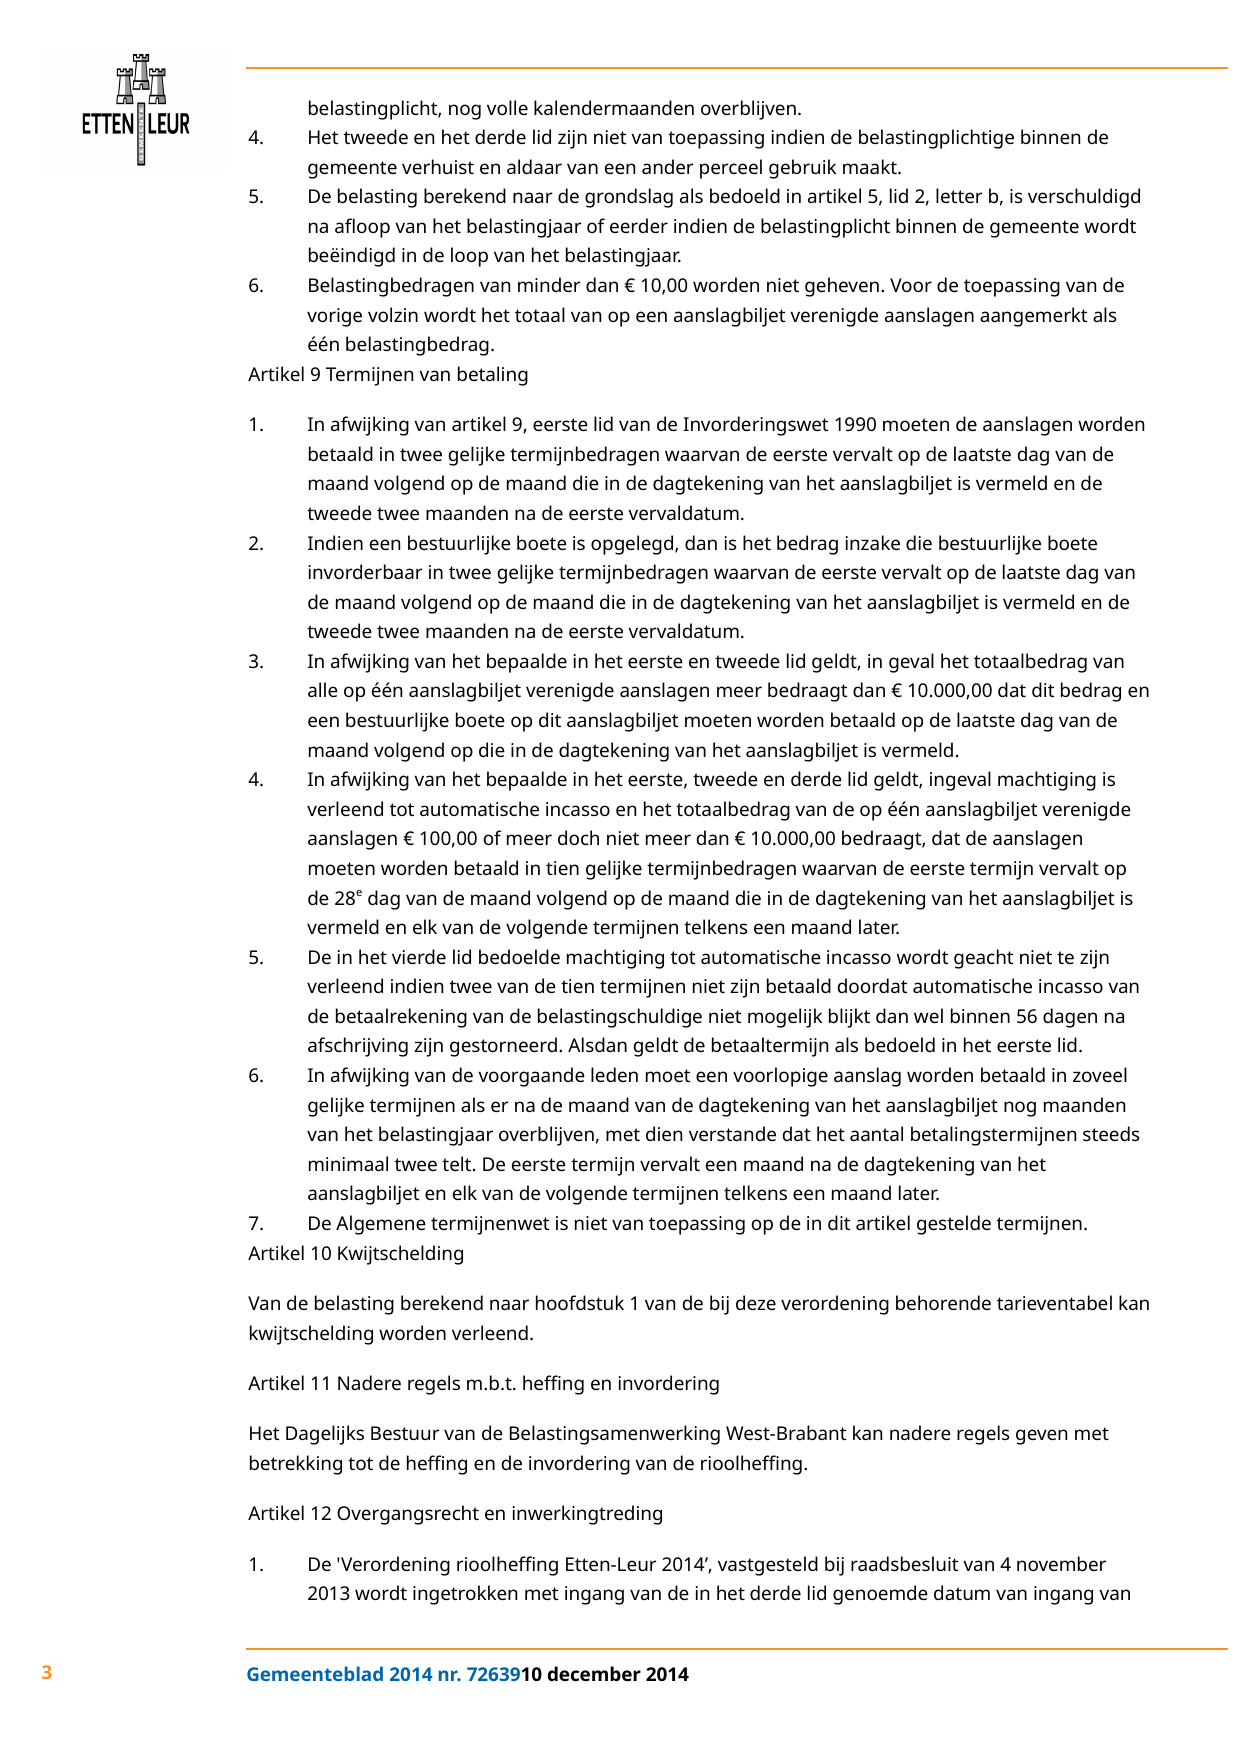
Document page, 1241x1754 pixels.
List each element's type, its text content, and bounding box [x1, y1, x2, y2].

list Indien een bestuurlijke boete is opgelegd, dan is het bedrag inzake die bestuurlijke boete invorderbaar in twee gelijke termijnbedragen waarvan de eerste vervalt op de laatste dag van de maand volgend op de maand die in de dagtekening van het aanslagbiljet is vermeld en de tweede twee maanden na de eerste vervaldatum. [248, 530, 1152, 644]
list In afwijking van het bepaalde in het eerste en tweede lid geldt, in geval het totaalbedrag van alle op één aanslagbiljet verenigde aanslagen meer bedraagt dan € 10.000,00 dat dit bedrag en een bestuurlijke boete op dit aanslagbiljet moeten worden betaald op de laatste dag van de maand volgend op die in de dagtekening van het aanslagbiljet is vermeld. [248, 648, 1152, 763]
list In afwijking van artikel 9, eerste lid van de Invorderingswet 1990 moeten de aanslagen worden betaald in twee gelijke termijnbedragen waarvan de eerste vervalt op de laatste dag van de maand volgend op de maand die in de dagtekening van het aanslagbiljet is vermeld en de tweede twee maanden na de eerste vervaldatum. [248, 411, 1152, 526]
list Belastingbedragen van minder dan € 10,00 worden niet geheven. Voor de toepassing van de vorige volzin wordt het totaal van op een aanslagbiljet verenigde aanslagen aangemerkt als één belastingbedrag. [248, 272, 1152, 357]
list In afwijking van het bepaalde in het eerste, tweede en derde lid geldt, ingeval machtiging is verleend tot automatische incasso en het totaalbedrag van de op één aanslagbiljet verenigde aanslagen € 100,00 of meer doch niet meer dan € 10.000,00 bedraagt, dat de aanslagen moeten worden betaald in tien gelijke termijnbedragen waarvan de eerste termijn vervalt op de 28e dag van de maand volgend op de maand die in de dagtekening van het aanslagbiljet is vermeld en elk van de volgende termijnen telkens een maand later. [248, 766, 1152, 940]
list De in het vierde lid bedoelde machtiging tot automatische incasso wordt geacht niet te zijn verleend indien twee van de tien termijnen niet zijn betaald doordat automatische incasso van de betaalrekening van de belastingschuldige niet mogelijk blijkt dan wel binnen 56 dagen na afschrijving zijn gestorneerd. Alsdan geldt de betaaltermijn als bedoeld in het eerste lid. [248, 944, 1152, 1058]
picture [41, 47, 231, 172]
list belastingplicht, nog volle kalendermaanden overblijven. [248, 95, 1152, 121]
list De belasting berekend naar de grondslag als bedoeld in artikel 5, lid 2, letter b, is verschuldigd na afloop van het belastingjaar of eerder indien de belastingplicht binnen de gemeente wordt beëindigd in de loop van het belastingjaar. [248, 183, 1152, 268]
text Artikel 11 Nadere regels m.b.t. heffing en invordering [248, 1370, 1152, 1396]
list De 'Verordening rioolheffing Etten-Leur 2014’, vastgesteld bij raadsbesluit van 4 november 2013 wordt ingetrokken met ingang van de in het derde lid genoemde datum van ingang van [248, 1551, 1152, 1606]
text Artikel 9 Termijnen van betaling [248, 361, 1152, 387]
list In afwijking van de voorgaande leden moet een voorlopige aanslag worden betaald in zoveel gelijke termijnen als er na de maand van de dagtekening van het aanslagbiljet nog maanden van het belastingjaar overblijven, met dien verstande dat het aantal betalingstermijnen steeds minimaal twee telt. De eerste termijn vervalt een maand na de dagtekening van het aanslagbiljet en elk van de volgende termijnen telkens een maand later. [248, 1062, 1152, 1206]
text Artikel 10 Kwijtschelding [248, 1240, 1152, 1266]
text Het Dagelijks Bestuur van de Belastingsamenwerking West-Brabant kan nadere regels geven met betrekking tot de heffing en de invordering van de rioolheffing. [248, 1421, 1152, 1476]
list Het tweede en het derde lid zijn niet van toepassing indien de belastingplichtige binnen de gemeente verhuist en aldaar van een ander perceel gebruik maakt. [248, 124, 1152, 180]
text Artikel 12 Overgangsrecht en inwerkingtreding [248, 1501, 1152, 1526]
list De Algemene termijnenwet is niet van toepassing op de in dit artikel gestelde termijnen. [248, 1210, 1152, 1236]
text Van de belasting berekend naar hoofdstuk 1 van de bij deze verordening behorende tarieventabel kan kwijtschelding worden verleend. [248, 1290, 1152, 1346]
